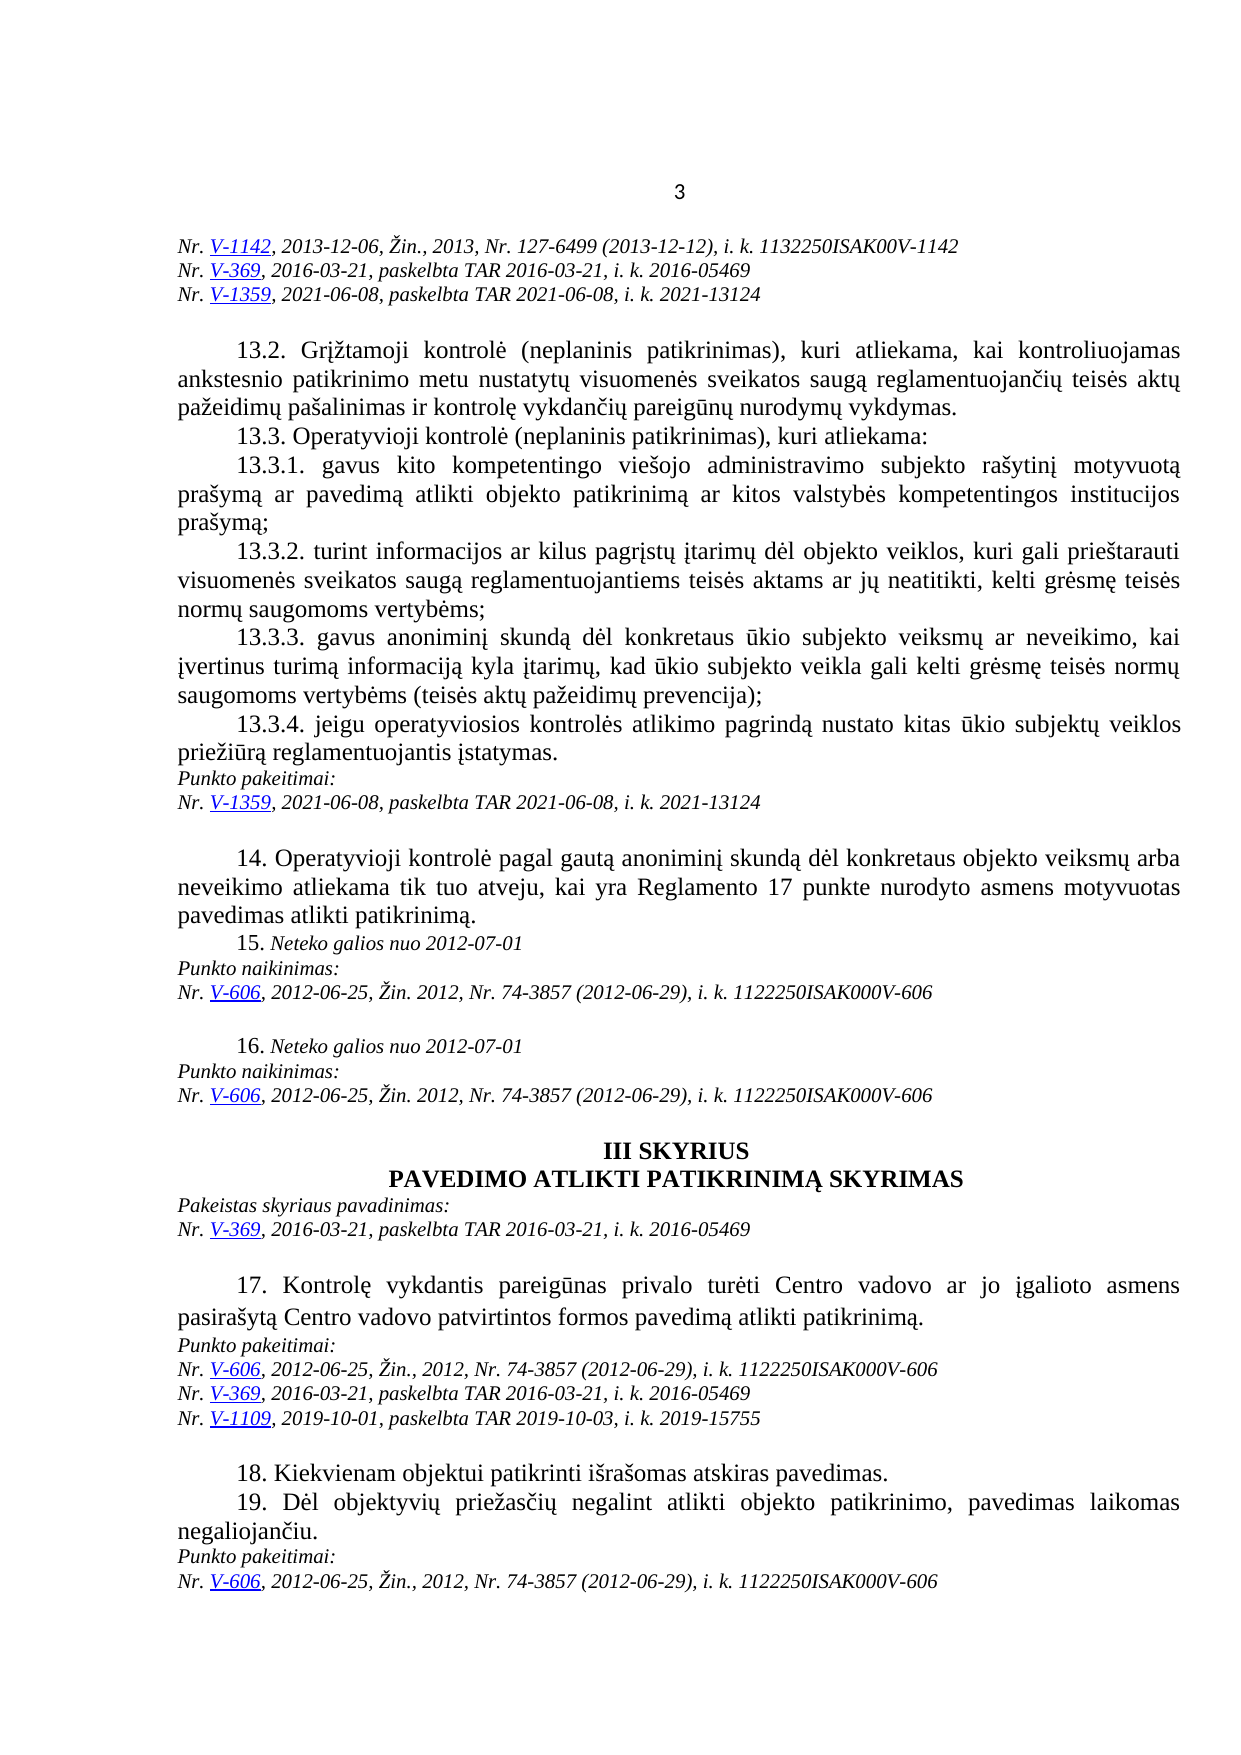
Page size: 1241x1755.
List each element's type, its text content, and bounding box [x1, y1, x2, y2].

text Punkto pakeitimai: [177, 766, 1181, 790]
text Nr. V-1109, 2019-10-01, paskelbta TAR 2019-10-03, i. k. 2019-15755 [177, 1405, 1181, 1429]
text Punkto naikinimas: [177, 1059, 1181, 1083]
text Nr. V-369, 2016-03-21, paskelbta TAR 2016-03-21, i. k. 2016-05469 [177, 1217, 1181, 1241]
text 14. Operatyvioji kontrolė pagal gautą anoniminį skundą dėl konkretaus objekto veiksmų arba neveikimo atliekama tik tuo atveju, kai yra Reglamento 17 punkte nurodyto asmens motyvuotas pavedimas atlikti patikrinimą. [177, 843, 1181, 929]
text Nr. V-369, 2016-03-21, paskelbta TAR 2016-03-21, i. k. 2016-05469 [177, 258, 1181, 282]
text 13.3.1. gavus kito kompetentingo viešojo administravimo subjekto rašytinį motyvuotą prašymą ar pavedimą atlikti objekto patikrinimą ar kitos valstybės kompetentingos institucijos prašymą; [177, 450, 1181, 536]
text 13.3.3. gavus anoniminį skundą dėl konkretaus ūkio subjekto veiksmų ar neveikimo, kai įvertinus turimą informaciją kyla įtarimų, kad ūkio subjekto veikla gali kelti grėsmę teisės normų saugomoms vertybėms (teisės aktų pažeidimų prevencija); [177, 622, 1181, 709]
text 13.2. Grįžtamoji kontrolė (neplaninis patikrinimas), kuri atliekama, kai kontroliuojamas ankstesnio patikrinimo metu nustatytų visuomenės sveikatos saugą reglamentuojančių teisės aktų pažeidimų pašalinimas ir kontrolę vykdančių pareigūnų nurodymų vykdymas. [177, 335, 1181, 421]
text Nr. V-1359, 2021-06-08, paskelbta TAR 2021-06-08, i. k. 2021-13124 [177, 282, 1181, 306]
text III SKYRIUS PAVEDIMO ATLIKTI PATIKRINIMĄ SKYRIMAS [177, 1136, 1181, 1193]
text 18. Kiekvienam objektui patikrinti išrašomas atskiras pavedimas. [177, 1458, 1181, 1487]
text 13.3.2. turint informacijos ar kilus pagrįstų įtarimų dėl objekto veiklos, kuri gali prieštarauti visuomenės sveikatos saugą reglamentuojantiems teisės aktams ar jų neatitikti, kelti grėsmę teisės normų saugomoms vertybėms; [177, 536, 1181, 622]
text Nr. V-606, 2012-06-25, Žin., 2012, Nr. 74-3857 (2012-06-29), i. k. 1122250ISAK000V-606 [177, 1357, 1181, 1381]
text 17. Kontrolę vykdantis pareigūnas privalo turėti Centro vadovo ar jo įgalioto asmens pasirašytą Centro vadovo patvirtintos formos pavedimą atlikti patikrinimą. [177, 1270, 1181, 1330]
text Nr. V-369, 2016-03-21, paskelbta TAR 2016-03-21, i. k. 2016-05469 [177, 1381, 1181, 1405]
text 13.3.4. jeigu operatyviosios kontrolės atlikimo pagrindą nustato kitas ūkio subjektų veiklos priežiūrą reglamentuojantis įstatymas. [177, 709, 1181, 766]
text Nr. V-1142, 2013-12-06, Žin., 2013, Nr. 127-6499 (2013-12-12), i. k. 1132250ISAK00V-1142 [177, 234, 1181, 258]
text 15. Neteko galios nuo 2012-07-01 [177, 929, 1181, 956]
text Nr. V-1359, 2021-06-08, paskelbta TAR 2021-06-08, i. k. 2021-13124 [177, 790, 1181, 814]
text 16. Neteko galios nuo 2012-07-01 [177, 1032, 1181, 1059]
text 19. Dėl objektyvių priežasčių negalint atlikti objekto patikrinimo, pavedimas laikomas negaliojančiu. [177, 1487, 1181, 1544]
text Punkto pakeitimai: [177, 1333, 1181, 1357]
text Punkto pakeitimai: [177, 1544, 1181, 1568]
text Nr. V-606, 2012-06-25, Žin. 2012, Nr. 74-3857 (2012-06-29), i. k. 1122250ISAK000V-606 [177, 1083, 1181, 1107]
text Nr. V-606, 2012-06-25, Žin. 2012, Nr. 74-3857 (2012-06-29), i. k. 1122250ISAK000V-606 [177, 980, 1181, 1004]
text Pakeistas skyriaus pavadinimas: [177, 1193, 1181, 1217]
text Nr. V-606, 2012-06-25, Žin., 2012, Nr. 74-3857 (2012-06-29), i. k. 1122250ISAK000V-606 [177, 1568, 1181, 1593]
text 13.3. Operatyvioji kontrolė (neplaninis patikrinimas), kuri atliekama: [177, 421, 1181, 450]
text Punkto naikinimas: [177, 956, 1181, 980]
